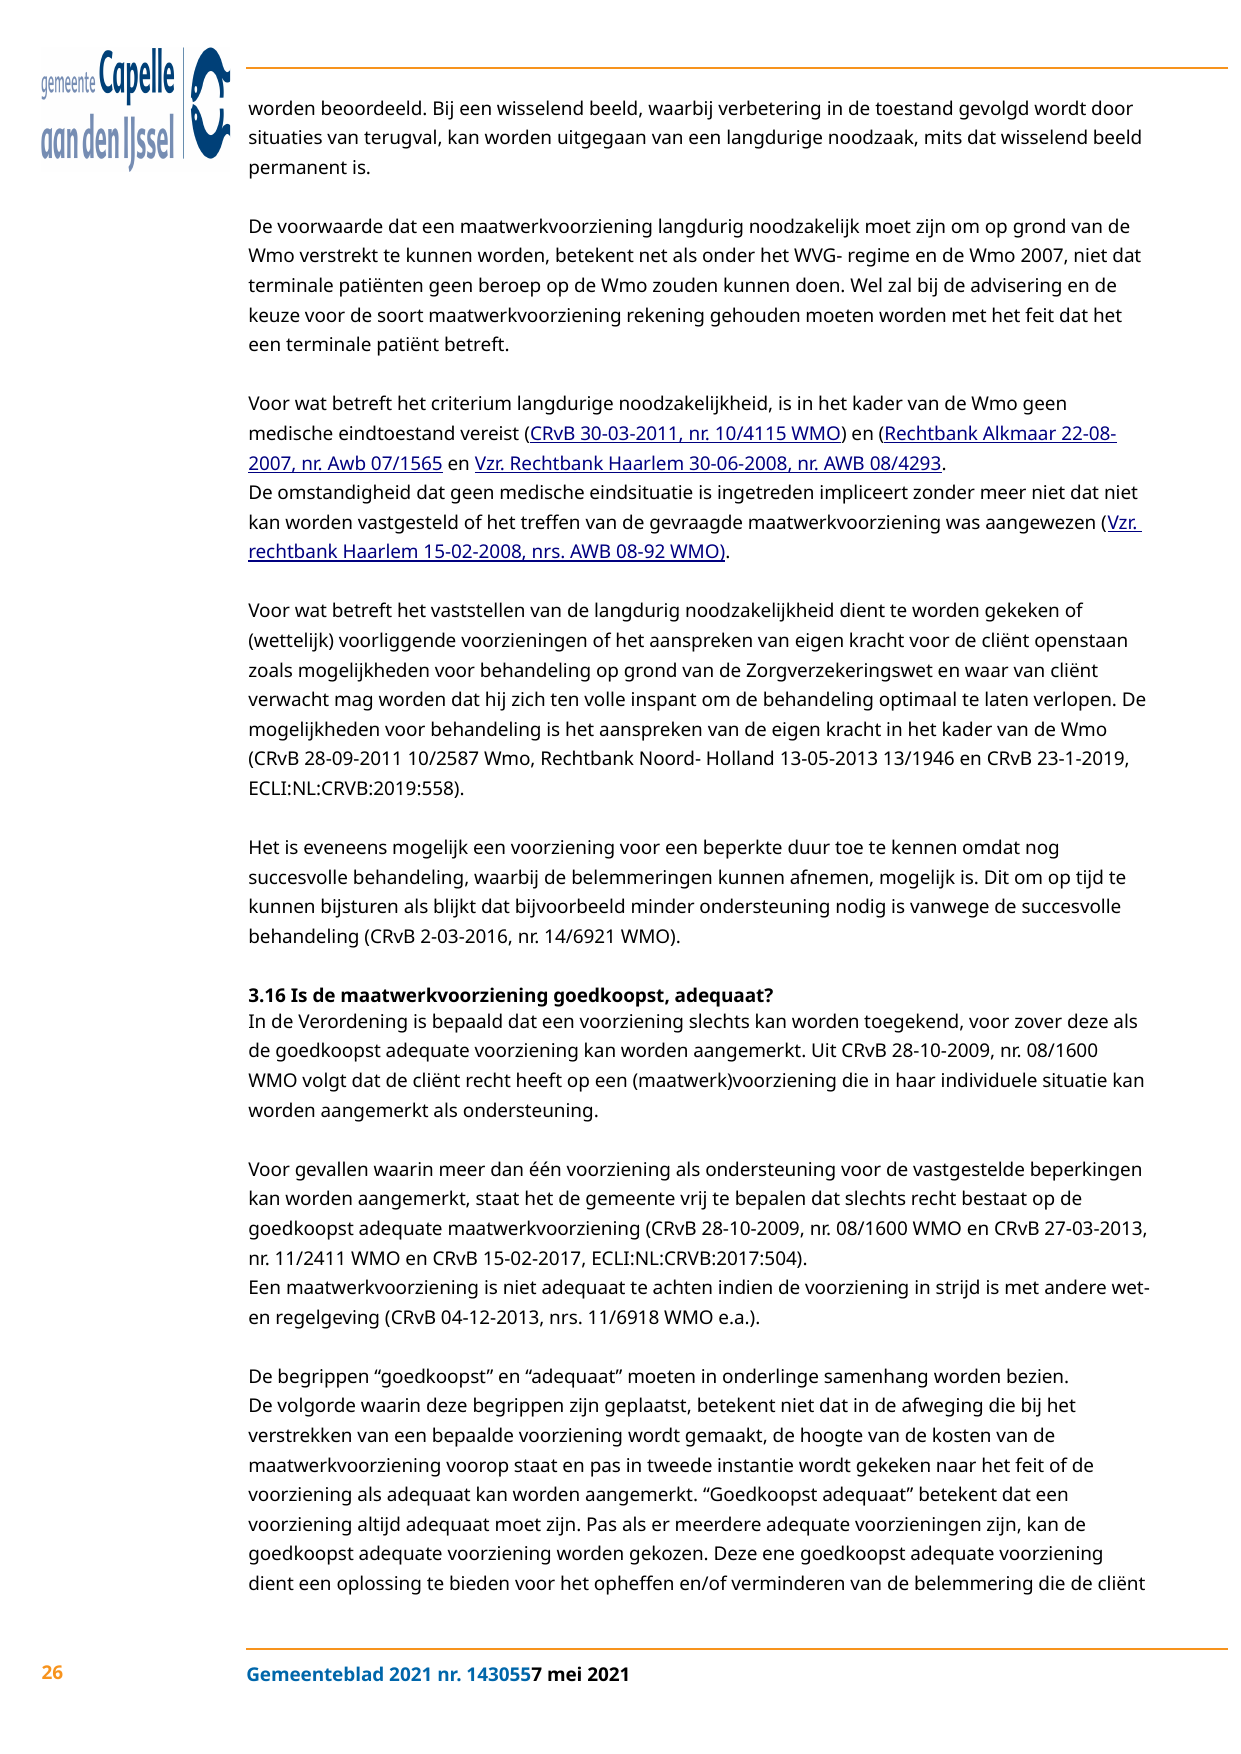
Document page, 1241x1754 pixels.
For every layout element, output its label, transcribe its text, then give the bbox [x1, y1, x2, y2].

picture [41, 47, 231, 172]
text De volgorde waarin deze begrippen zijn geplaatst, betekent niet dat in de afweging die bij het verstrekken van een bepaalde voorziening wordt gemaakt, de hoogte van de kosten van de maatwerkvoorziening voorop staat en pas in tweede instantie wordt gekeken naar het feit of de voorziening als adequaat kan worden aangemerkt. “Goedkoopst adequaat” betekent dat een voorziening altijd adequaat moet zijn. Pas als er meerdere adequate voorzieningen zijn, kan de goedkoopst adequate voorziening worden gekozen. Deze ene goedkoopst adequate voorziening dient een oplossing te bieden voor het opheffen en/of verminderen van de belemmering die de cliënt [248, 1393, 1152, 1596]
text De voorwaarde dat een maatwerkvoorziening langdurig noodzakelijk moet zijn om op grond van de Wmo verstrekt te kunnen worden, betekent net als onder het WVG- regime en de Wmo 2007, niet dat terminale patiënten geen beroep op de Wmo zouden kunnen doen. Wel zal bij de advisering en de keuze voor de soort maatwerkvoorziening rekening gehouden moeten worden met het feit dat het een terminale patiënt betreft. [248, 213, 1152, 357]
text In de Verordening is bepaald dat een voorziening slechts kan worden toegekend, voor zover deze als de goedkoopst adequate voorziening kan worden aangemerkt. Uit CRvB 28-10-2009, nr. 08/1600 WMO volgt dat de cliënt recht heeft op een (maatwerk)voorziening die in haar individuele situatie kan worden aangemerkt als ondersteuning. [248, 1008, 1152, 1122]
text Voor gevallen waarin meer dan één voorziening als ondersteuning voor de vastgestelde beperkingen kan worden aangemerkt, staat het de gemeente vrij te bepalen dat slechts recht bestaat op de goedkoopst adequate maatwerkvoorziening (CRvB 28-10-2009, nr. 08/1600 WMO en CRvB 27-03-2013, nr. 11/2411 WMO en CRvB 15-02-2017, ECLI:NL:CRVB:2017:504). [248, 1156, 1152, 1270]
text Voor wat betreft het criterium langdurige noodzakelijkheid, is in het kader van de Wmo geen medische eindtoestand vereist (CRvB 30-03-2011, nr. 10/4115 WMO) en (Rechtbank Alkmaar 22-08-2007, nr. Awb 07/1565 en Vzr. Rechtbank Haarlem 30-06-2008, nr. AWB 08/4293. [248, 391, 1152, 476]
text worden beoordeeld. Bij een wisselend beeld, waarbij verbetering in de toestand gevolgd wordt door situaties van terugval, kan worden uitgegaan van een langdurige noodzaak, mits dat wisselend beeld permanent is. [248, 95, 1152, 180]
text 3.16 Is de maatwerkvoorziening goedkoopst, adequaat? [248, 982, 1152, 1008]
text Het is eveneens mogelijk een voorziening voor een beperkte duur toe te kennen omdat nog succesvolle behandeling, waarbij de belemmeringen kunnen afnemen, mogelijk is. Dit om op tijd te kunnen bijsturen als blijkt dat bijvoorbeeld minder ondersteuning nodig is vanwege de succesvolle behandeling (CRvB 2-03-2016, nr. 14/6921 WMO). [248, 834, 1152, 949]
text De begrippen “goedkoopst” en “adequaat” moeten in onderlinge samenhang worden bezien. [248, 1363, 1152, 1389]
text Een maatwerkvoorziening is niet adequaat te achten indien de voorziening in strijd is met andere wet- en regelgeving (CRvB 04-12-2013, nrs. 11/6918 WMO e.a.). [248, 1274, 1152, 1329]
text De omstandigheid dat geen medische eindsituatie is ingetreden impliceert zonder meer niet dat niet kan worden vastgesteld of het treffen van de gevraagde maatwerkvoorziening was aangewezen (Vzr. rechtbank Haarlem 15-02-2008, nrs. AWB 08-92 WMO). [248, 479, 1152, 564]
text Voor wat betreft het vaststellen van de langdurig noodzakelijkheid dient te worden gekeken of (wettelijk) voorliggende voorzieningen of het aanspreken van eigen kracht voor de cliënt openstaan zoals mogelijkheden voor behandeling op grond van de Zorgverzekeringswet en waar van cliënt verwacht mag worden dat hij zich ten volle inspant om de behandeling optimaal te laten verlopen. De mogelijkheden voor behandeling is het aanspreken van de eigen kracht in het kader van de Wmo (CRvB 28-09-2011 10/2587 Wmo, Rechtbank Noord- Holland 13-05-2013 13/1946 en CRvB 23-1-2019, ECLI:NL:CRVB:2019:558). [248, 598, 1152, 801]
